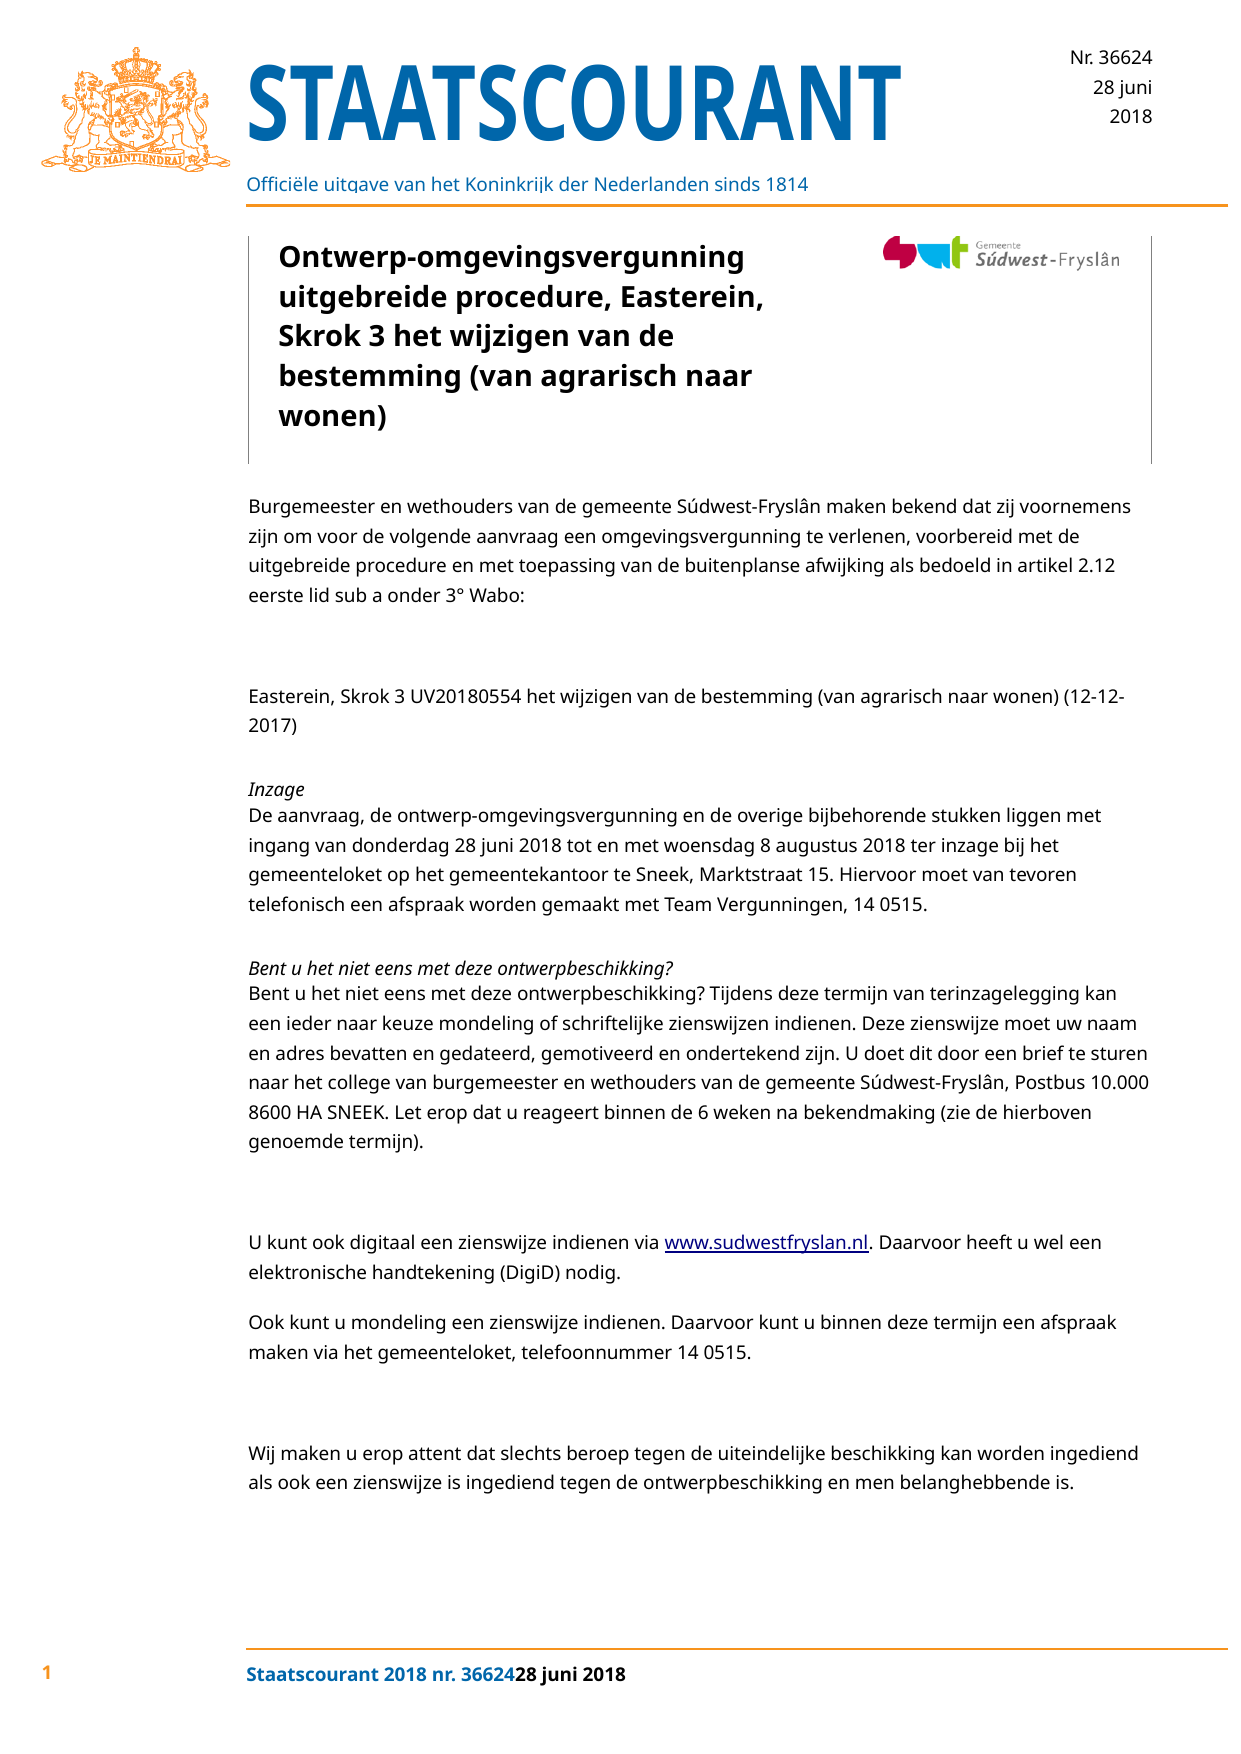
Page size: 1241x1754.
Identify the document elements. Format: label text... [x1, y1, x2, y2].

text Ook kunt u mondeling een zienswijze indienen. Daarvoor kunt u binnen deze termijn een afspraak maken via het gemeenteloket, telefoonnummer 14 0515. [248, 1309, 1152, 1365]
picture [882, 236, 1119, 272]
picture [41, 47, 231, 172]
table_header Ontwerp-omgevingsvergunning uitgebreide procedure, Easterein, Skrok 3 het wijzigen van de bestemming (van agrarisch naar wonen) [249, 236, 850, 464]
text Easterein, Skrok 3 UV20180554 het wijzigen van de bestemming (van agrarisch naar wonen) (12-12-2017) [248, 683, 1152, 738]
table_header [850, 236, 1151, 464]
text Wij maken u erop attent dat slechts beroep tegen de uiteindelijke beschikking kan worden ingediend als ook een zienswijze is ingediend tegen de ontwerpbeschikking en men belanghebbende is. [248, 1440, 1152, 1495]
text Burgemeester en wethouders van de gemeente Súdwest-Fryslân maken bekend dat zij voornemens zijn om voor de volgende aanvraag een omgevingsvergunning te verlenen, voorbereid met de uitgebreide procedure en met toepassing van de buitenplanse afwijking als bedoeld in artikel 2.12 eerste lid sub a onder 3° Wabo: [248, 493, 1152, 608]
text De aanvraag, de ontwerp-omgevingsvergunning en de overige bijbehorende stukken liggen met ingang van donderdag 28 juni 2018 tot en met woensdag 8 augustus 2018 ter inzage bij het gemeenteloket op het gemeentekantoor te Sneek, Marktstraat 15. Hiervoor moet van tevoren telefonisch een afspraak worden gemaakt met Team Vergunningen, 14 0515. [248, 802, 1152, 917]
text Bent u het niet eens met deze ontwerpbeschikking? Tijdens deze termijn van terinzagelegging kan een ieder naar keuze mondeling of schriftelijke zienswijzen indienen. Deze zienswijze moet uw naam en adres bevatten en gedateerd, gemotiveerd en ondertekend zijn. U doet dit door een brief te sturen naar het college van burgemeester en wethouders van de gemeente Súdwest-Fryslân, Postbus 10.000 8600 HA SNEEK. Let erop dat u reageert binnen de 6 weken na bekendmaking (zie de hierboven genoemde termijn). [248, 981, 1152, 1154]
text U kunt ook digitaal een zienswijze indienen via www.sudwestfryslan.nl. Daarvoor heeft u wel een elektronische handtekening (DigiD) nodig. [248, 1229, 1152, 1285]
text Inzage [248, 776, 1152, 802]
text Bent u het niet eens met deze ontwerpbeschikking? [248, 955, 1152, 981]
